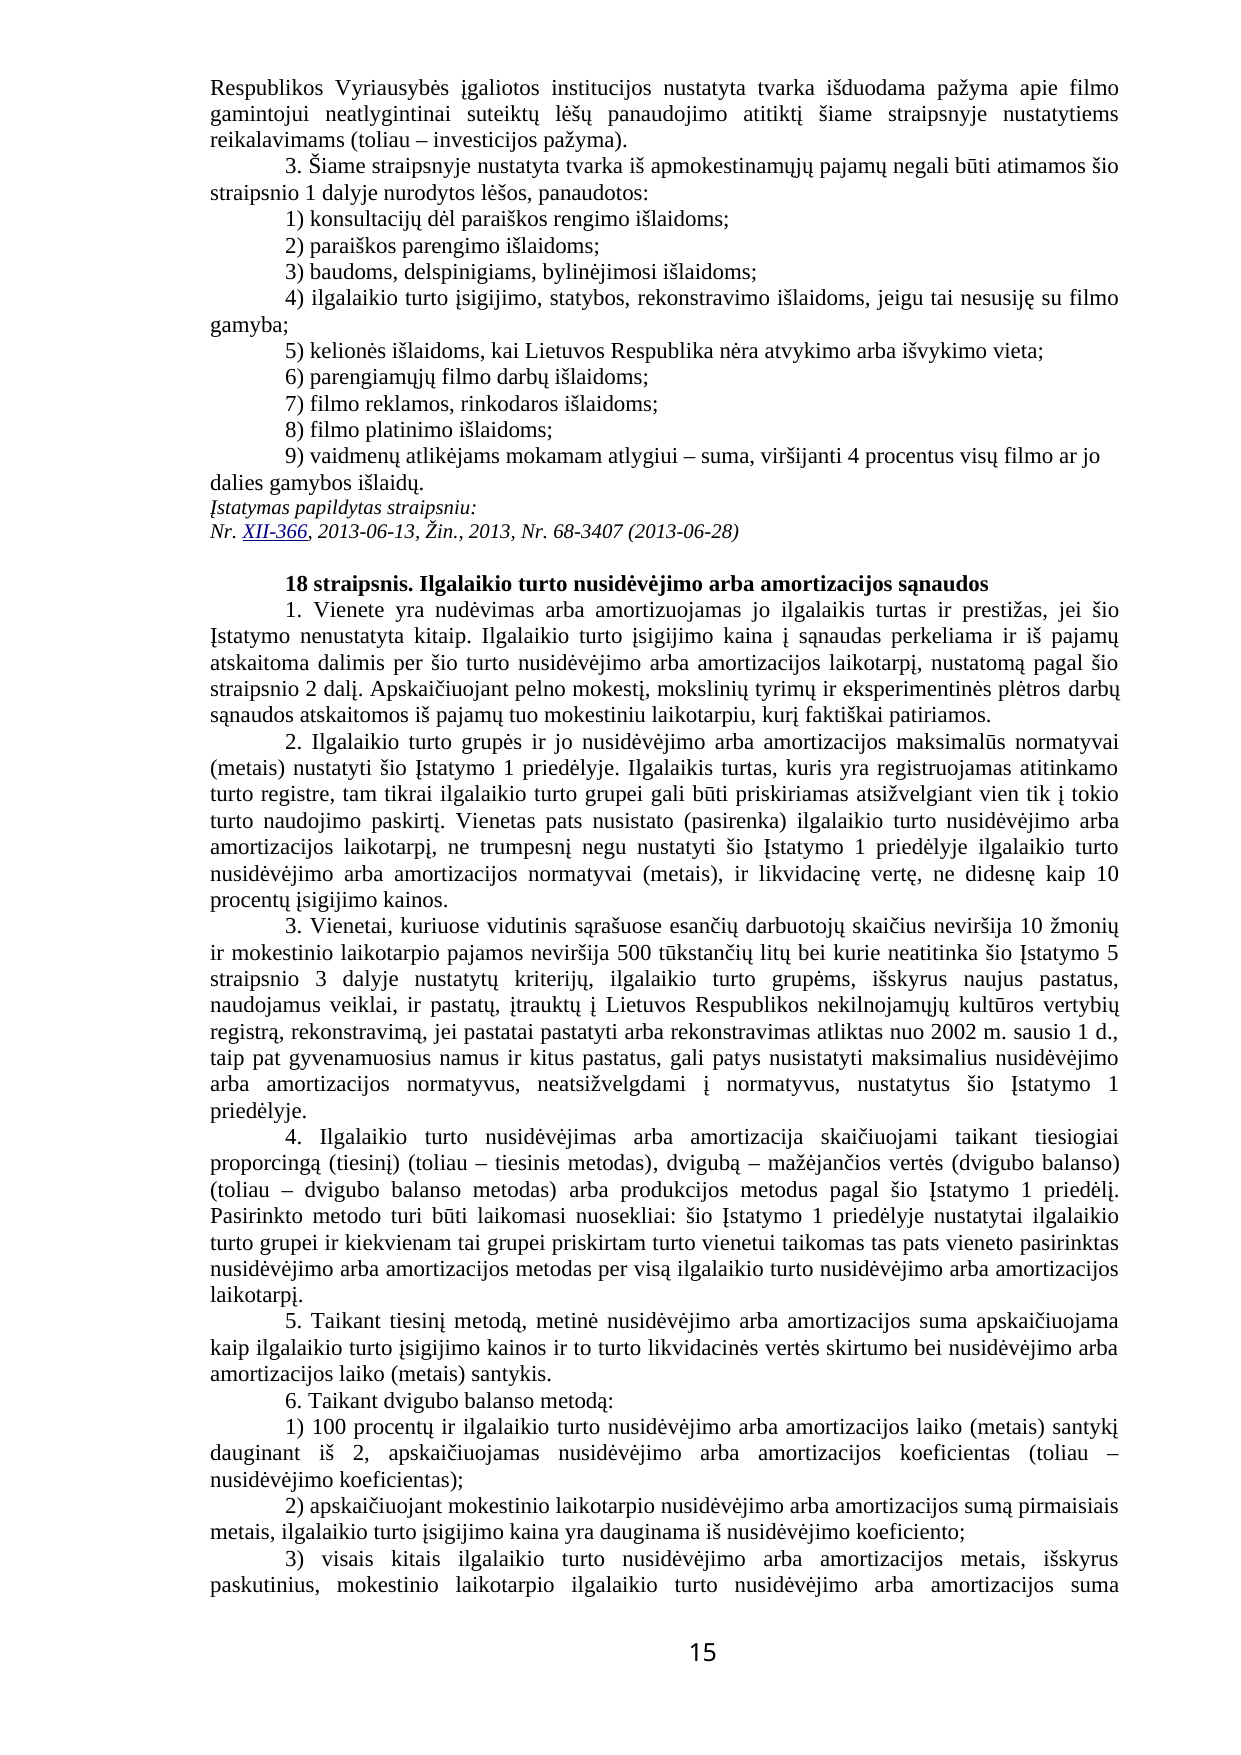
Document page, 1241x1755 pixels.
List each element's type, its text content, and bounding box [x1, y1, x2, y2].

text 5) kelionės išlaidoms, kai Lietuvos Respublika nėra atvykimo arba išvykimo vieta; [210, 337, 1120, 363]
text 8) filmo platinimo išlaidoms; [210, 416, 1120, 442]
text 5. Taikant tiesinį metodą, metinė nusidėvėjimo arba amortizacijos suma apskaičiuojama kaip ilgalaikio turto įsigijimo kainos ir to turto likvidacinės vertės skirtumo bei nusidėvėjimo arba amortizacijos laiko (metais) santykis. [210, 1308, 1120, 1387]
text 6. Taikant dvigubo balanso metodą: [210, 1387, 1120, 1413]
text Nr. XII-366, 2013-06-13, Žin., 2013, Nr. 68-3407 (2013-06-28) [210, 519, 1120, 543]
text 3) visais kitais ilgalaikio turto nusidėvėjimo arba amortizacijos metais, išskyrus paskutinius, mokestinio laikotarpio ilgalaikio turto nusidėvėjimo arba amortizacijos suma [210, 1545, 1120, 1597]
text Įstatymas papildytas straipsniu: [210, 495, 1120, 519]
text 1) 100 procentų ir ilgalaikio turto nusidėvėjimo arba amortizacijos laiko (metais) santykį dauginant iš 2, apskaičiuojamas nusidėvėjimo arba amortizacijos koeficientas (toliau – nusidėvėjimo koeficientas); [210, 1413, 1120, 1492]
text 3. Šiame straipsnyje nustatyta tvarka iš apmokestinamųjų pajamų negali būti atimamos šio straipsnio 1 dalyje nurodytos lėšos, panaudotos: [210, 153, 1120, 205]
text 6) parengiamųjų filmo darbų išlaidoms; [210, 363, 1120, 390]
text 3. Vienetai, kuriuose vidutinis sąrašuose esančių darbuotojų skaičius neviršija 10 žmonių ir mokestinio laikotarpio pajamos neviršija 500 tūkstančių litų bei kurie neatitinka šio Įstatymo 5 straipsnio 3 dalyje nustatytų kriterijų, ilgalaikio turto grupėms, išskyrus naujus pastatus, naudojamus veiklai, ir pastatų, įtrauktų į Lietuvos Respublikos nekilnojamųjų kultūros vertybių registrą, rekonstravimą, jei pastatai pastatyti arba rekonstravimas atliktas nuo 2002 m. sausio 1 d., taip pat gyvenamuosius namus ir kitus pastatus, gali patys nusistatyti maksimalius nusidėvėjimo arba amortizacijos normatyvus, neatsižvelgdami į normatyvus, nustatytus šio Įstatymo 1 priedėlyje. [210, 912, 1120, 1123]
text 18 straipsnis. Ilgalaikio turto nusidėvėjimo arba amortizacijos sąnaudos [210, 570, 1120, 596]
text 7) filmo reklamos, rinkodaros išlaidoms; [210, 390, 1120, 416]
text 2) paraiškos parengimo išlaidoms; [210, 232, 1120, 258]
text 1. Vienete yra nudėvimas arba amortizuojamas jo ilgalaikis turtas ir prestižas, jei šio Įstatymo nenustatyta kitaip. Ilgalaikio turto įsigijimo kaina į sąnaudas perkeliama ir iš pajamų atskaitoma dalimis per šio turto nusidėvėjimo arba amortizacijos laikotarpį, nustatomą pagal šio straipsnio 2 dalį. Apskaičiuojant pelno mokestį, mokslinių tyrimų ir eksperimentinės plėtros darbų sąnaudos atskaitomos iš pajamų tuo mokestiniu laikotarpiu, kurį faktiškai patiriamos. [210, 596, 1120, 728]
text 9) vaidmenų atlikėjams mokamam atlygiui – suma, viršijanti 4 procentus visų filmo ar jo dalies gamybos išlaidų. [210, 442, 1120, 495]
text 3) baudoms, delspinigiams, bylinėjimosi išlaidoms; [210, 258, 1120, 284]
text Respublikos Vyriausybės įgaliotos institucijos nustatyta tvarka išduodama pažyma apie filmo gamintojui neatlygintinai suteiktų lėšų panaudojimo atitiktį šiame straipsnyje nustatytiems reikalavimams (toliau – investicijos pažyma). [210, 73, 1120, 153]
text 4) ilgalaikio turto įsigijimo, statybos, rekonstravimo išlaidoms, jeigu tai nesusiję su filmo gamyba; [210, 284, 1120, 337]
text 2) apskaičiuojant mokestinio laikotarpio nusidėvėjimo arba amortizacijos sumą pirmaisiais metais, ilgalaikio turto įsigijimo kaina yra dauginama iš nusidėvėjimo koeficiento; [210, 1492, 1120, 1545]
text 2. Ilgalaikio turto grupės ir jo nusidėvėjimo arba amortizacijos maksimalūs normatyvai (metais) nustatyti šio Įstatymo 1 priedėlyje. Ilgalaikis turtas, kuris yra registruojamas atitinkamo turto registre, tam tikrai ilgalaikio turto grupei gali būti priskiriamas atsižvelgiant vien tik į tokio turto naudojimo paskirtį. Vienetas pats nusistato (pasirenka) ilgalaikio turto nusidėvėjimo arba amortizacijos laikotarpį, ne trumpesnį negu nustatyti šio Įstatymo 1 priedėlyje ilgalaikio turto nusidėvėjimo arba amortizacijos normatyvai (metais), ir likvidacinę vertę, ne didesnę kaip 10 procentų įsigijimo kainos. [210, 728, 1120, 912]
text 4. Ilgalaikio turto nusidėvėjimas arba amortizacija skaičiuojami taikant tiesiogiai proporcingą (tiesinį) (toliau – tiesinis metodas), dvigubą – mažėjančios vertės (dvigubo balanso) (toliau – dvigubo balanso metodas) arba produkcijos metodus pagal šio Įstatymo 1 priedėlį. Pasirinkto metodo turi būti laikomasi nuosekliai: šio Įstatymo 1 priedėlyje nustatytai ilgalaikio turto grupei ir kiekvienam tai grupei priskirtam turto vienetui taikomas tas pats vieneto pasirinktas nusidėvėjimo arba amortizacijos metodas per visą ilgalaikio turto nusidėvėjimo arba amortizacijos laikotarpį. [210, 1123, 1120, 1308]
text 1) konsultacijų dėl paraiškos rengimo išlaidoms; [210, 205, 1120, 232]
